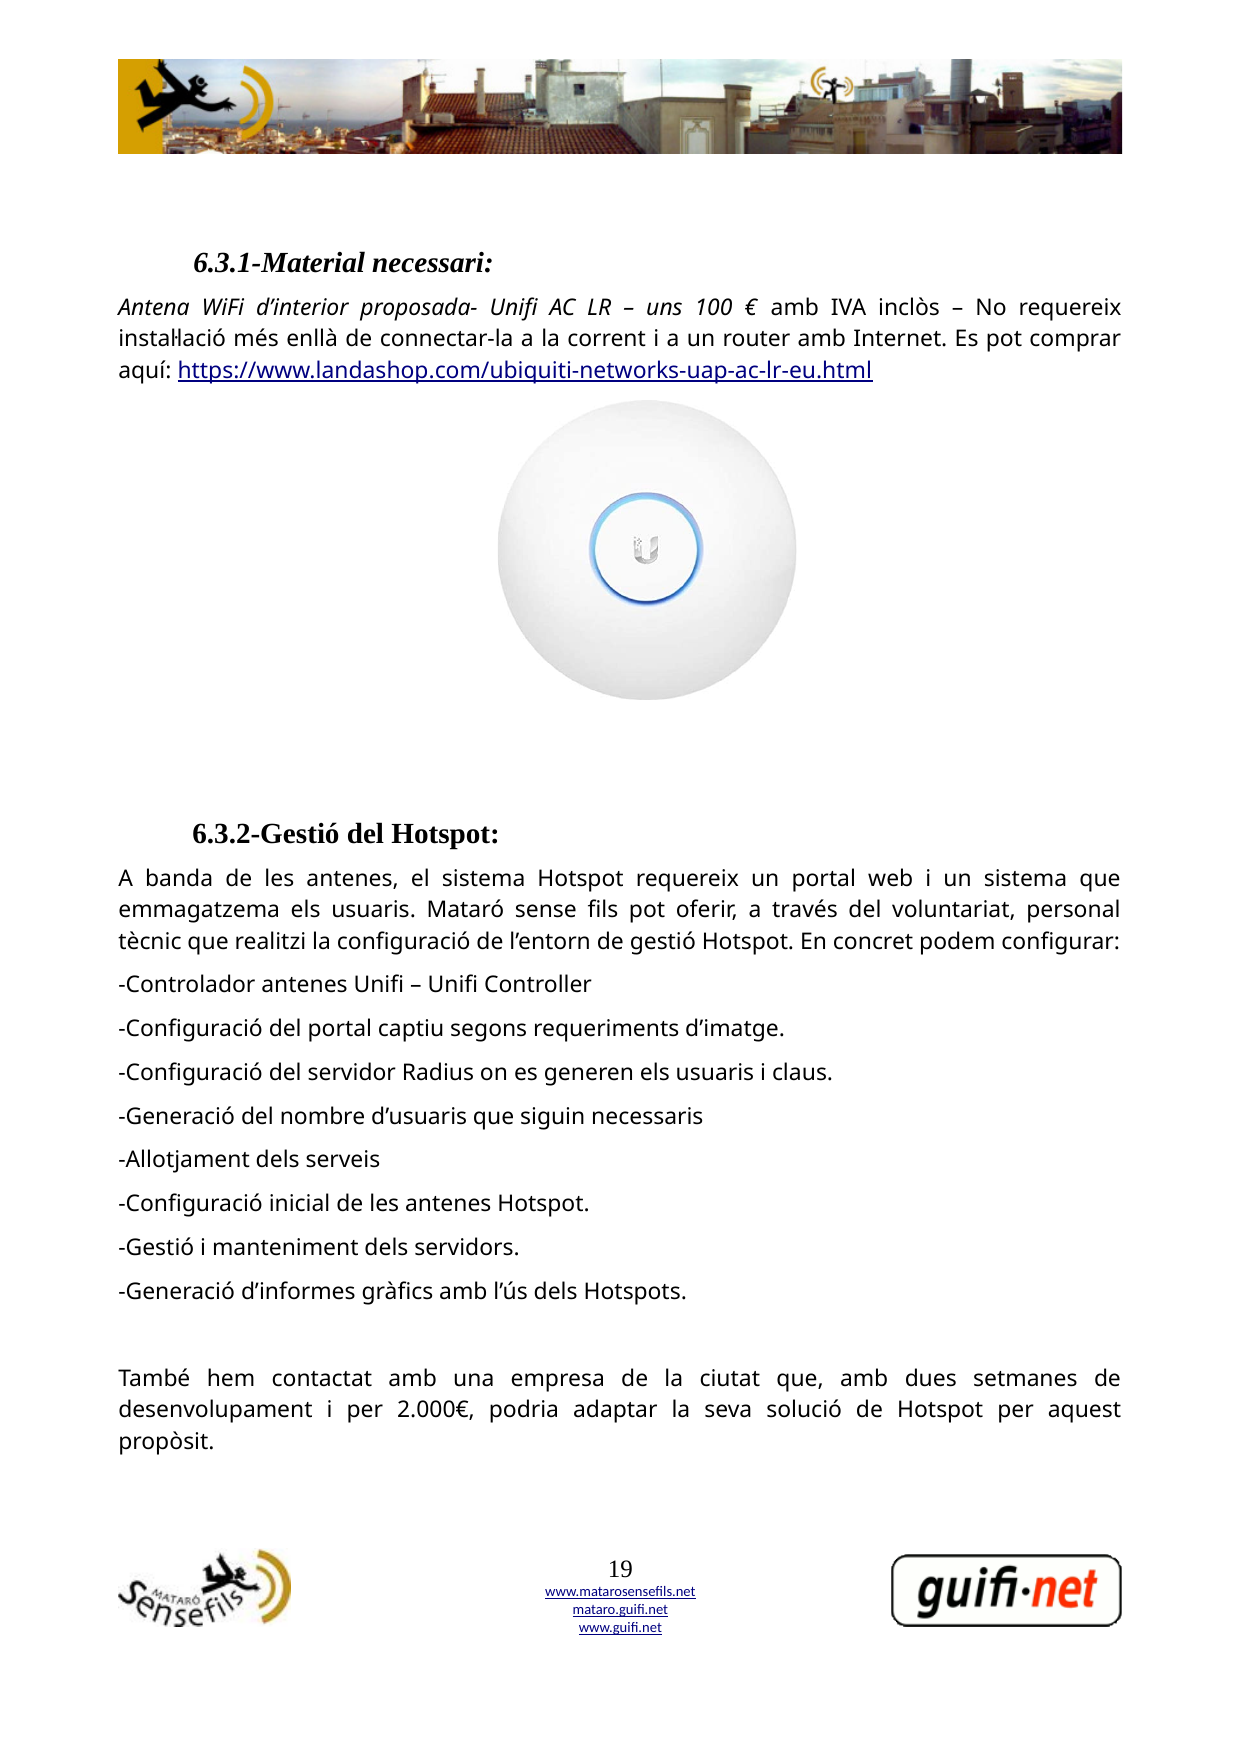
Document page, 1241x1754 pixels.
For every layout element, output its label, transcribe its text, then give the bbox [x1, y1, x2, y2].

text -Allotjament dels serveis [118, 1143, 1122, 1175]
text -Controlador antenes Unifi – Unifi Controller [118, 968, 1122, 1000]
text -Generació d’informes gràfics amb l’ús dels Hotspots. [118, 1275, 1122, 1306]
text A banda de les antenes, el sistema Hotspot requereix un portal web i un sistema que emmagatzema els usuaris. Mataró sense fils pot oferir, a través del voluntariat, personal tècnic que realitzi la configuració de l’entorn de gestió Hotspot. En concret podem configurar: [118, 862, 1122, 956]
picture [118, 1548, 291, 1627]
subtitle 6.3.1-Material necessari: [156, 245, 1122, 279]
picture [118, 59, 1123, 154]
picture [497, 400, 797, 700]
subtitle 6.3.2-Gestió del Hotspot: [118, 816, 1122, 850]
picture [890, 1554, 1122, 1627]
text Antena WiFi d’interior proposada- Unifi AC LR – uns 100 € amb IVA inclòs – No requereix instal·lació més enllà de connectar-la a la corrent i a un router amb Internet. Es pot comprar aquí: https://www.landashop.com/ubiquiti-networks-uap-ac-lr-eu.html [118, 291, 1122, 385]
text -Gestió i manteniment dels servidors. [118, 1231, 1122, 1262]
text També hem contactat amb una empresa de la ciutat que, amb dues setmanes de desenvolupament i per 2.000€, podria adaptar la seva solució de Hotspot per aquest propòsit. [118, 1362, 1122, 1456]
text -Configuració del portal captiu segons requeriments d’imatge. [118, 1012, 1122, 1043]
text -Generació del nombre d’usuaris que siguin necessaris [118, 1100, 1122, 1131]
text -Configuració del servidor Radius on es generen els usuaris i claus. [118, 1056, 1122, 1087]
text -Configuració inicial de les antenes Hotspot. [118, 1187, 1122, 1218]
